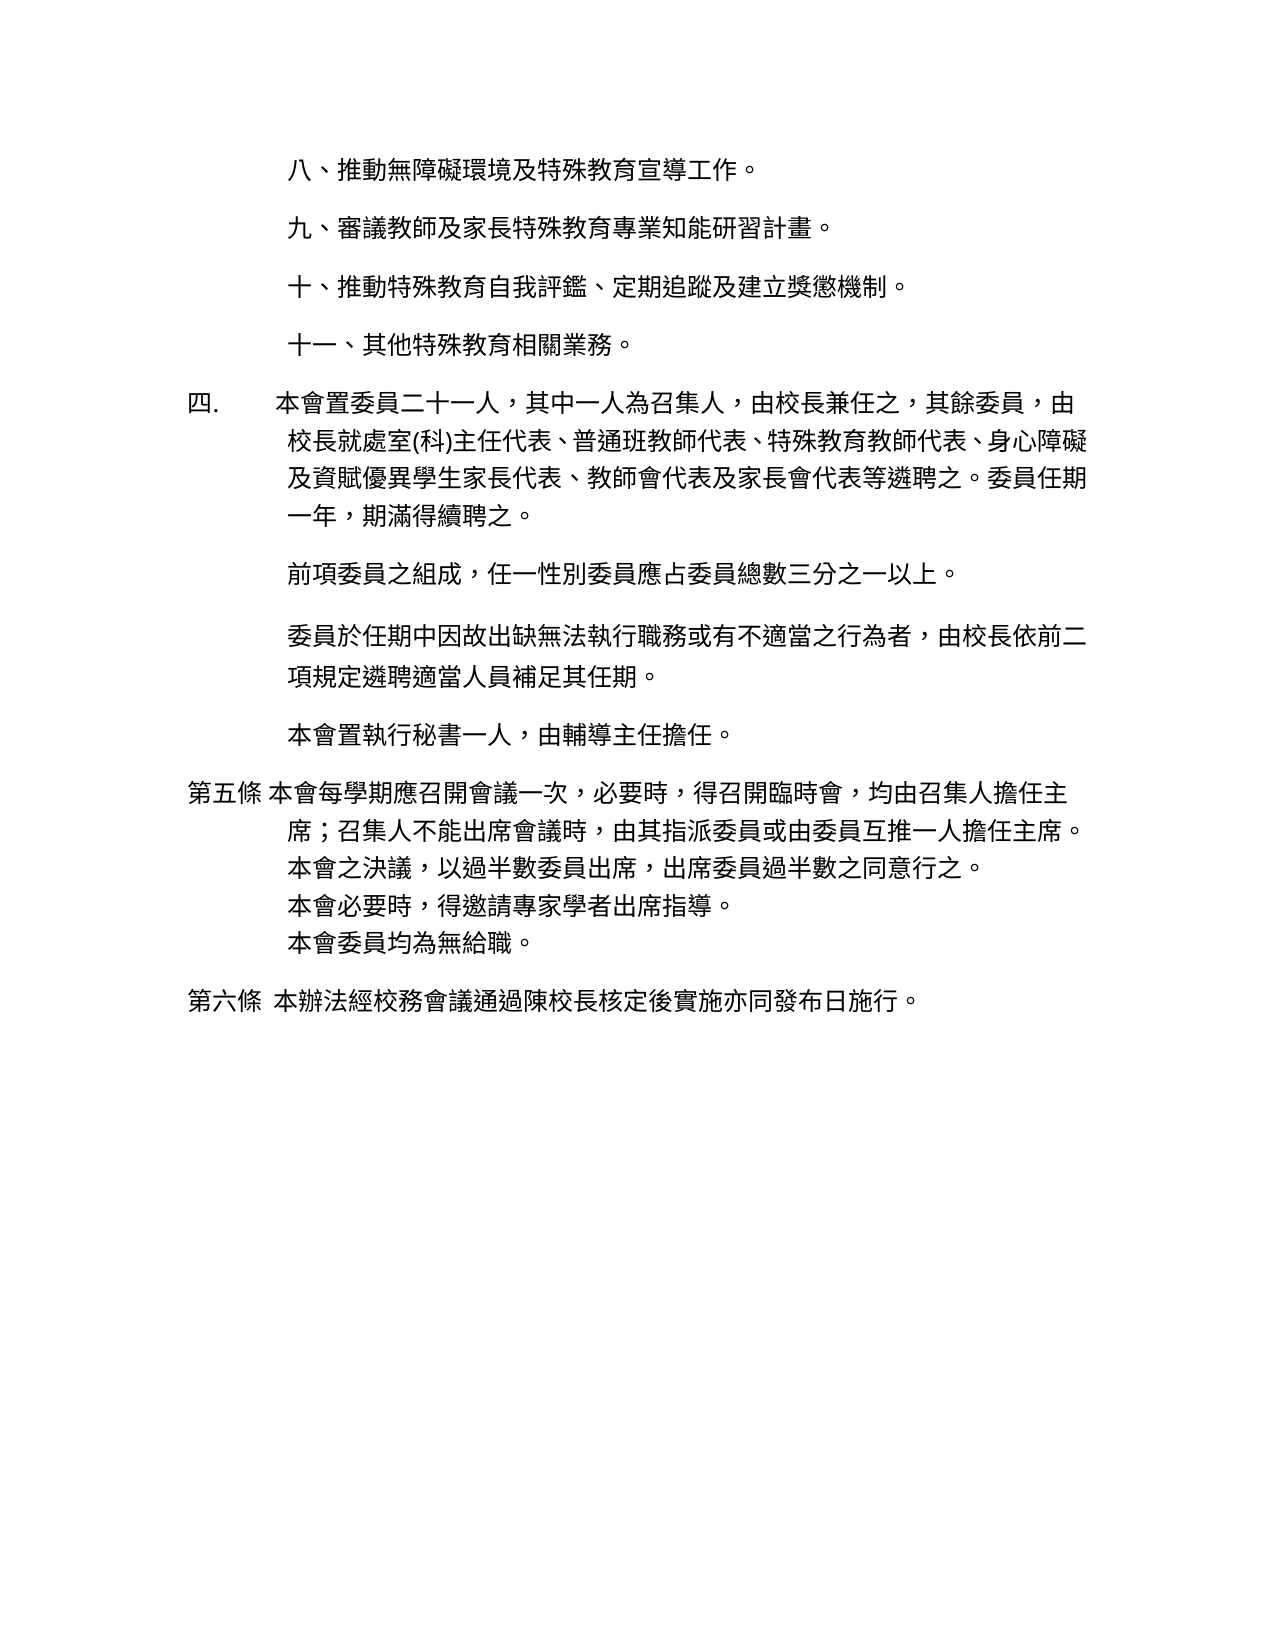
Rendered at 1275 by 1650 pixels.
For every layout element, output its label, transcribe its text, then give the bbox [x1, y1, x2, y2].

text 本會置執行秘書一人，由輔導主任擔任。 [187, 714, 1087, 752]
text 第六條 本辦法經校務會議通過陳校長核定後實施亦同發布日施行。 [187, 981, 1087, 1019]
text 第五條 本會每學期應召開會議一次，必要時，得召開臨時會，均由召集人擔任主席；召集人不能出席會議時，由其指派委員或由委員互推一人擔任主席。 本會之決議，以過半數委員出席，出席委員過半數之同意行之。 本會必要時，得邀請專家學者出席指導。 本會委員均為無給職。 [187, 773, 1087, 960]
list 本會置委員二十一人，其中一人為召集人，由校長兼任之，其餘委員，由校長就處室(科)主任代表、普通班教師代表、特殊教育教師代表、身心障礙及資賦優異學生家長代表、教師會代表及家長會代表等遴聘之。委員任期一年，期滿得續聘之。 [187, 383, 1087, 533]
text 九、審議教師及家長特殊教育專業知能研習計畫。 [187, 208, 1087, 246]
text 委員於任期中因故出缺無法執行職務或有不適當之行為者，由校長依前二 項規定遴聘適當人員補足其任期。 [287, 612, 1087, 694]
text 八、推動無障礙環境及特殊教育宣導工作。 [187, 150, 1087, 187]
text 十一、其他特殊教育相關業務。 [187, 325, 1087, 362]
text 前項委員之組成，任一性別委員應占委員總數三分之一以上。 [187, 554, 1087, 592]
text 十、推動特殊教育自我評鑑、定期追蹤及建立獎懲機制。 [187, 267, 1087, 304]
